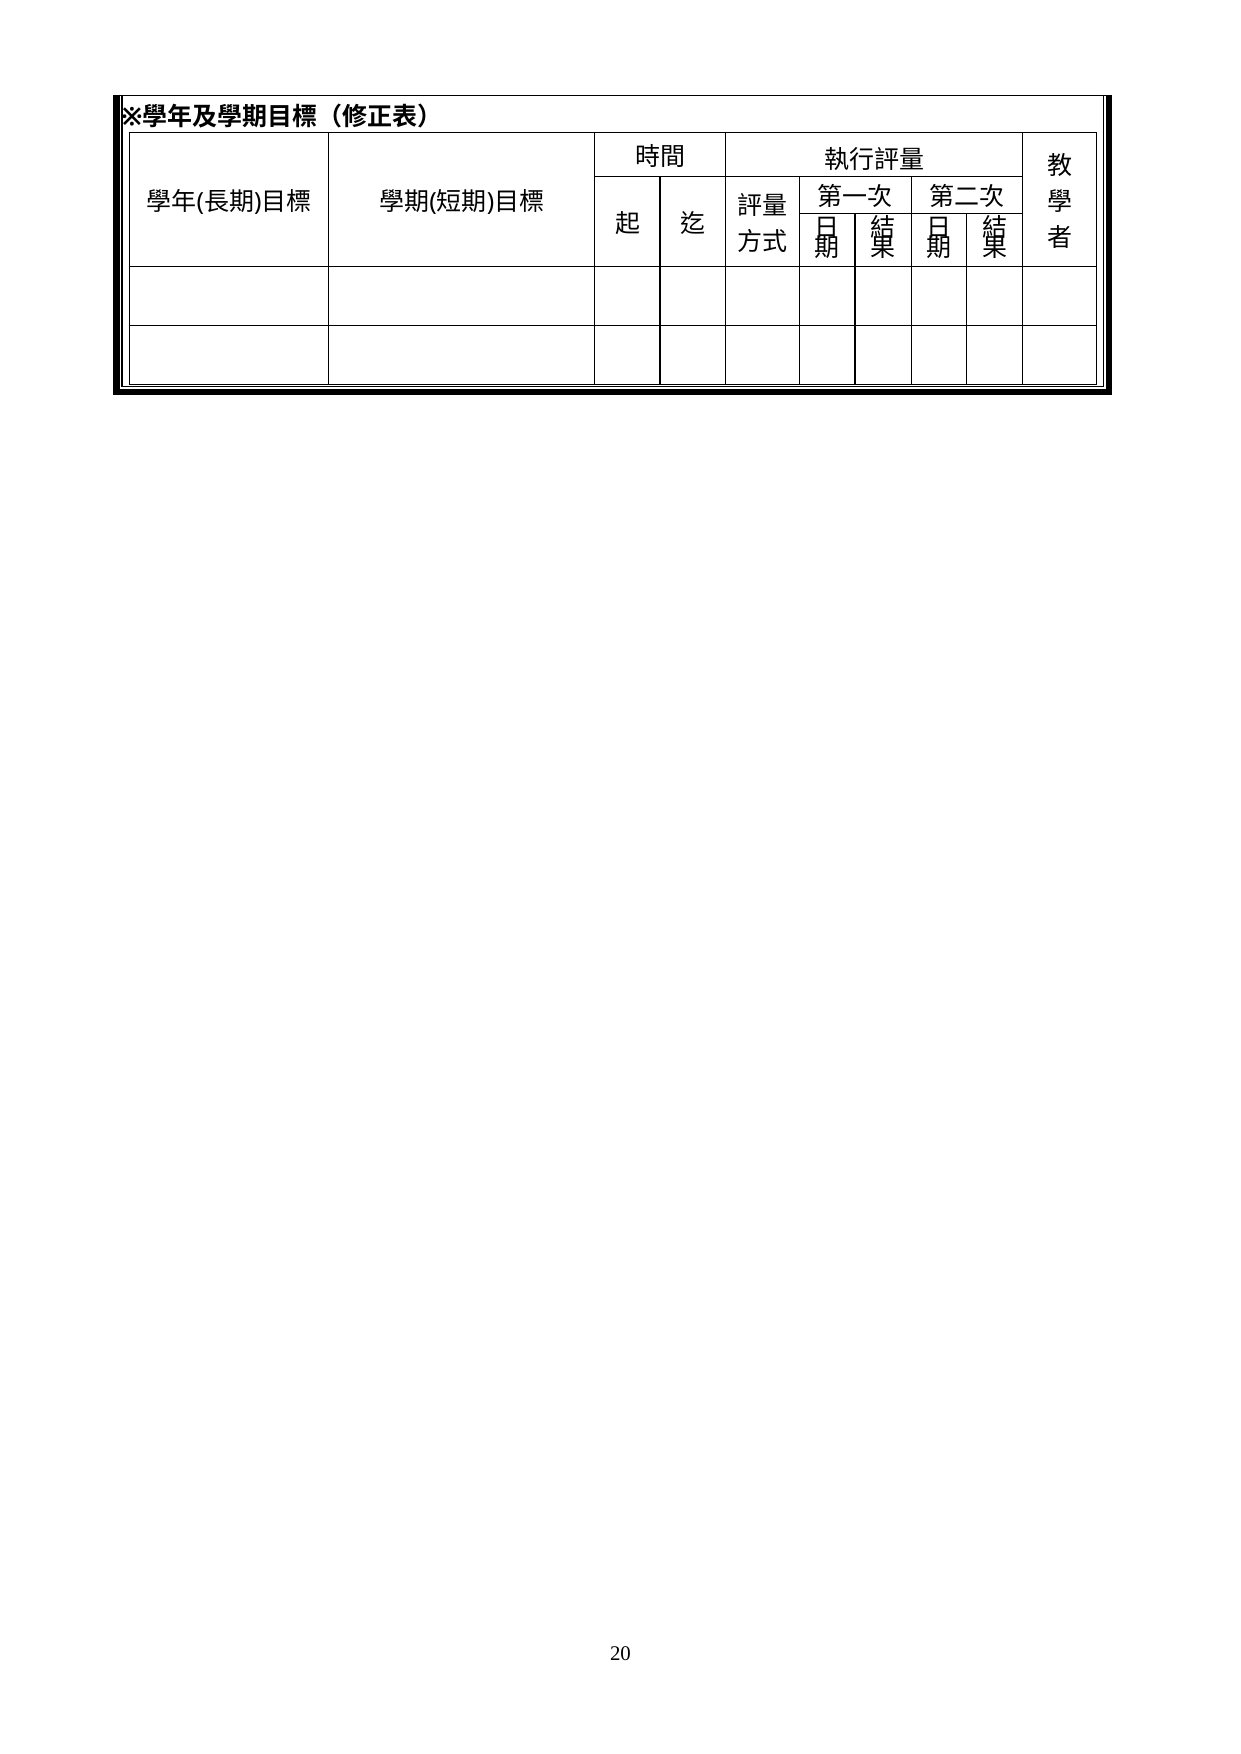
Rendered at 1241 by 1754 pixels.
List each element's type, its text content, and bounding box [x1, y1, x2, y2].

table_cell 起 [595, 177, 659, 266]
table_header 時間 [595, 133, 725, 176]
table_cell [595, 267, 659, 325]
table_cell [967, 267, 1022, 325]
table_cell 評量 方式 [726, 177, 799, 266]
table_cell [329, 267, 594, 325]
table_cell 日期 [800, 214, 854, 266]
table_cell [726, 326, 799, 384]
table_cell [595, 326, 659, 384]
table_cell 第二次 [912, 177, 1022, 213]
table_cell [1023, 326, 1096, 384]
table_header 執行評量 [726, 133, 1022, 176]
table_cell 日期 [912, 214, 966, 266]
table_header 學年(長期)目標 [130, 133, 328, 266]
table_header 學期(短期)目標 [329, 133, 594, 266]
table_cell [912, 267, 966, 325]
table_cell [726, 267, 799, 325]
table_cell 結果 [856, 214, 911, 266]
table_cell 結果 [967, 214, 1022, 266]
table_cell [661, 267, 725, 325]
table_cell [967, 326, 1022, 384]
table_cell 迄 [661, 177, 725, 266]
table_cell [661, 326, 725, 384]
table_cell ※學年及學期目標（修正表） [123, 96, 1103, 386]
table_cell [329, 326, 594, 384]
table_cell [856, 326, 911, 384]
table_cell [800, 326, 854, 384]
table_cell 第一次 [800, 177, 911, 213]
table_cell [800, 267, 854, 325]
table_header 教 學 者 [1023, 133, 1096, 266]
table_cell [130, 326, 328, 384]
table_cell [1023, 267, 1096, 325]
table_cell [912, 326, 966, 384]
table_cell [856, 267, 911, 325]
table_cell [130, 267, 328, 325]
